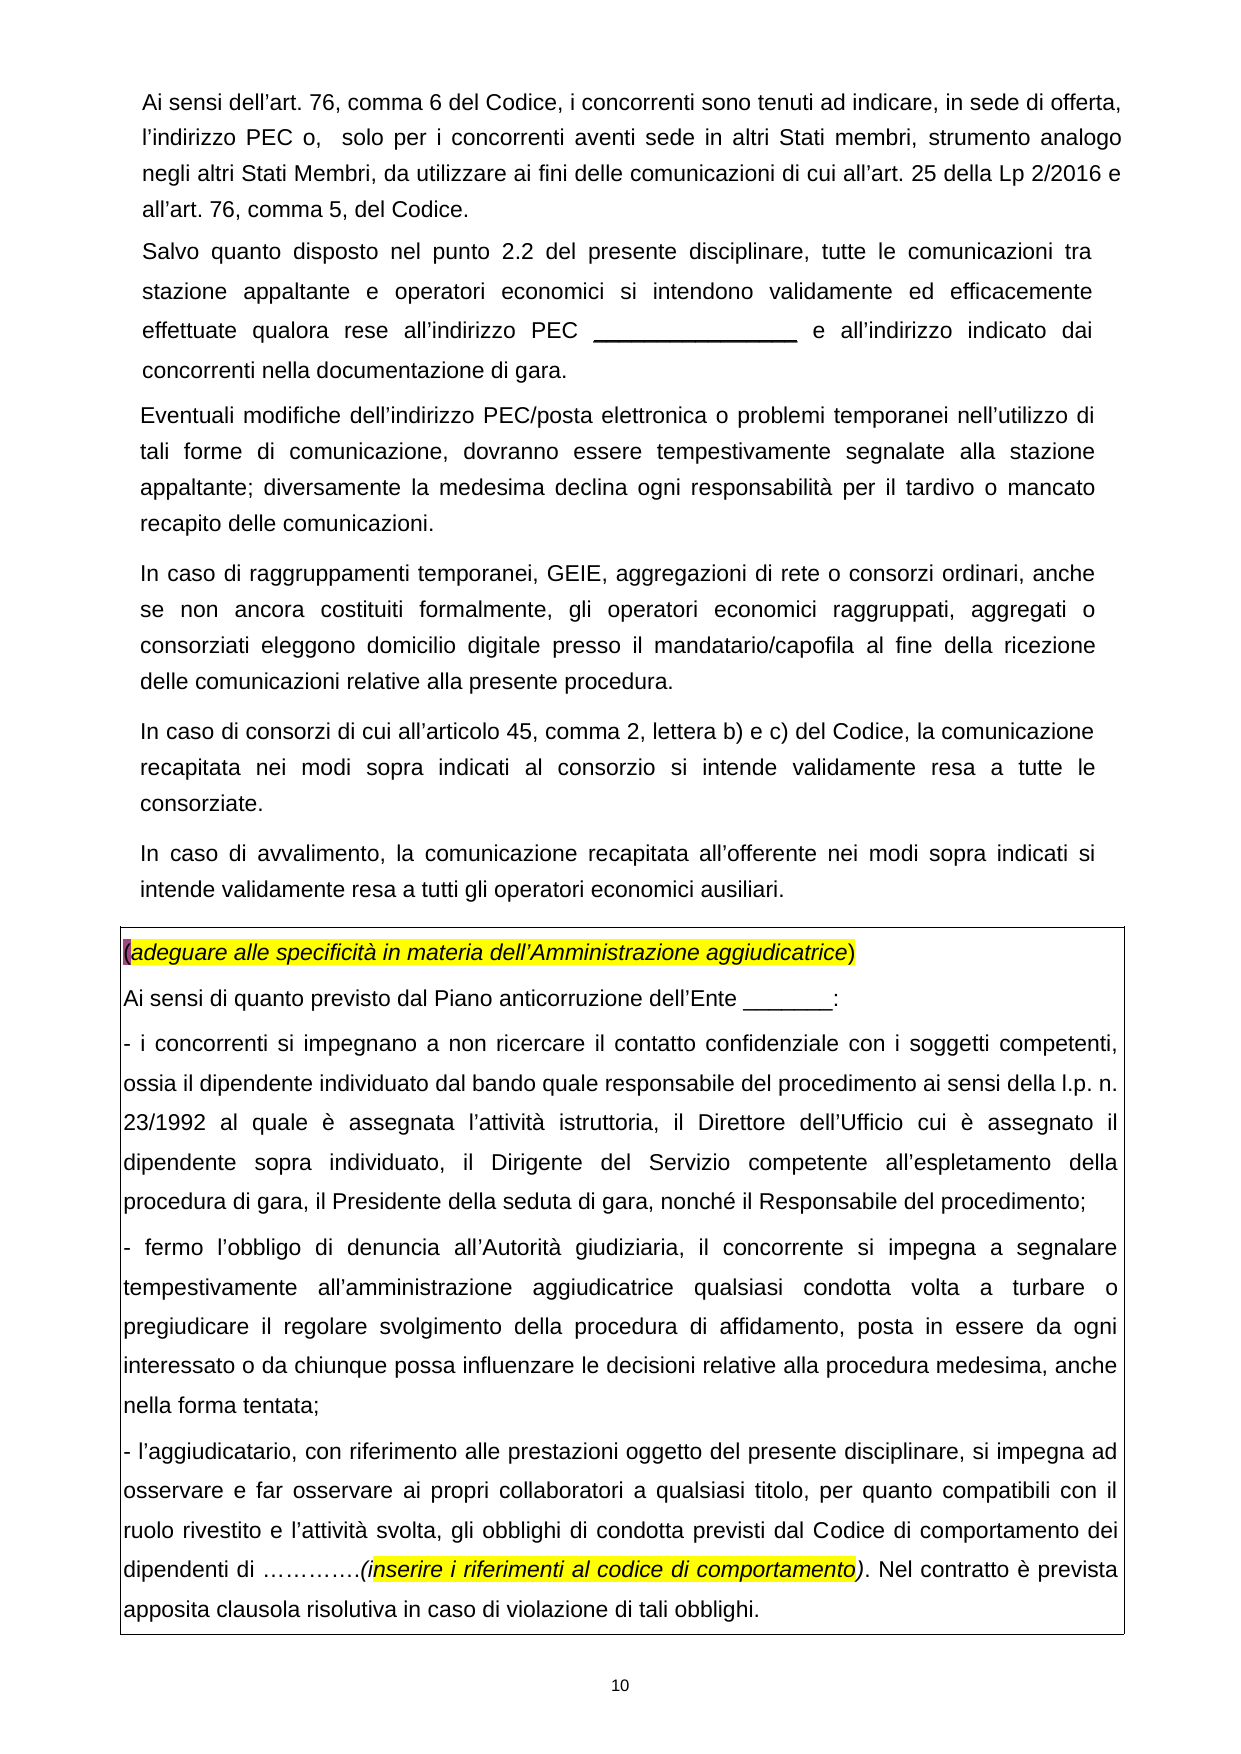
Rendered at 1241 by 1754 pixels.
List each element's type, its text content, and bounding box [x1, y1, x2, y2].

text In caso di consorzi di cui all’articolo 45, comma 2, lettera b) e c) del Codice, la comunicazione recapitata nei modi sopra indicati al consorzio si intende validamente resa a tutte le consorziate. [140, 718, 1096, 816]
text Salvo quanto disposto nel punto 2.2 del presente disciplinare, tutte le comunicazioni tra stazione appaltante e operatori economici si intendono validamente ed efficacemente effettuate qualora rese all’indirizzo PEC ________________ e all’indirizzo indicato dai concorrenti nella documentazione di gara. [142, 238, 1093, 383]
text In caso di avvalimento, la comunicazione recapitata all’offerente nei modi sopra indicati si intende validamente resa a tutti gli operatori economici ausiliari. [140, 840, 1096, 902]
text Ai sensi dell’art. 76, comma 6 del Codice, i concorrenti sono tenuti ad indicare, in sede di offerta, l’indirizzo PEC o, solo per i concorrenti aventi sede in altri Stati membri, strumento analogo negli altri Stati Membri, da utilizzare ai fini delle comunicazioni di cui all’art. 25 della Lp 2/2016 e all’art. 76, comma 5, del Codice. [142, 88, 1122, 222]
table_header (adeguare alle specificità in materia dell’Amministrazione aggiudicatrice) Ai sensi di quanto previsto dal Piano anticorruzione dell’Ente _______: - i concorrenti si impegnano a non ricercare il contatto confidenziale con i soggetti competenti, ossia il dipendente individuato dal bando quale responsabile del procedimento ai sensi della l.p. n. 23/1992 al quale è assegnata l’attività istruttoria, il Direttore dell’Ufficio cui è assegnato il dipendente sopra individuato, il Dirigente del Servizio competente all’espletamento della procedura di gara, il Presidente della seduta di gara, nonché il Responsabile del procedimento; - fermo l’obbligo di denuncia all’Autorità giudiziaria, il concorrente si impegna a segnalare tempestivamente all’amministrazione aggiudicatrice qualsiasi condotta volta a turbare o pregiudicare il regolare svolgimento della procedura di affidamento, posta in essere da ogni interessato o da chiunque possa influenzare le decisioni relative alla procedura medesima, anche nella forma tentata; - l’aggiudicatario, con riferimento alle prestazioni oggetto del presente disciplinare, si impegna ad osservare e far osservare ai propri collaboratori a qualsiasi titolo, per quanto compatibili con il ruolo rivestito e l’attività svolta, gli obblighi di condotta previsti dal Codice di comportamento dei dipendenti di ………….(inserire i riferimenti al codice di comportamento). Nel contratto è prevista apposita clausola risolutiva in caso di violazione di tali obblighi. [121, 928, 1124, 1634]
text Eventuali modifiche dell’indirizzo PEC/posta elettronica o problemi temporanei nell’utilizzo di tali forme di comunicazione, dovranno essere tempestivamente segnalate alla stazione appaltante; diversamente la medesima declina ogni responsabilità per il tardivo o mancato recapito delle comunicazioni. [140, 402, 1096, 536]
text In caso di raggruppamenti temporanei, GEIE, aggregazioni di rete o consorzi ordinari, anche se non ancora costituiti formalmente, gli operatori economici raggruppati, aggregati o consorziati eleggono domicilio digitale presso il mandatario/capofila al fine della ricezione delle comunicazioni relative alla presente procedura. [140, 560, 1096, 694]
